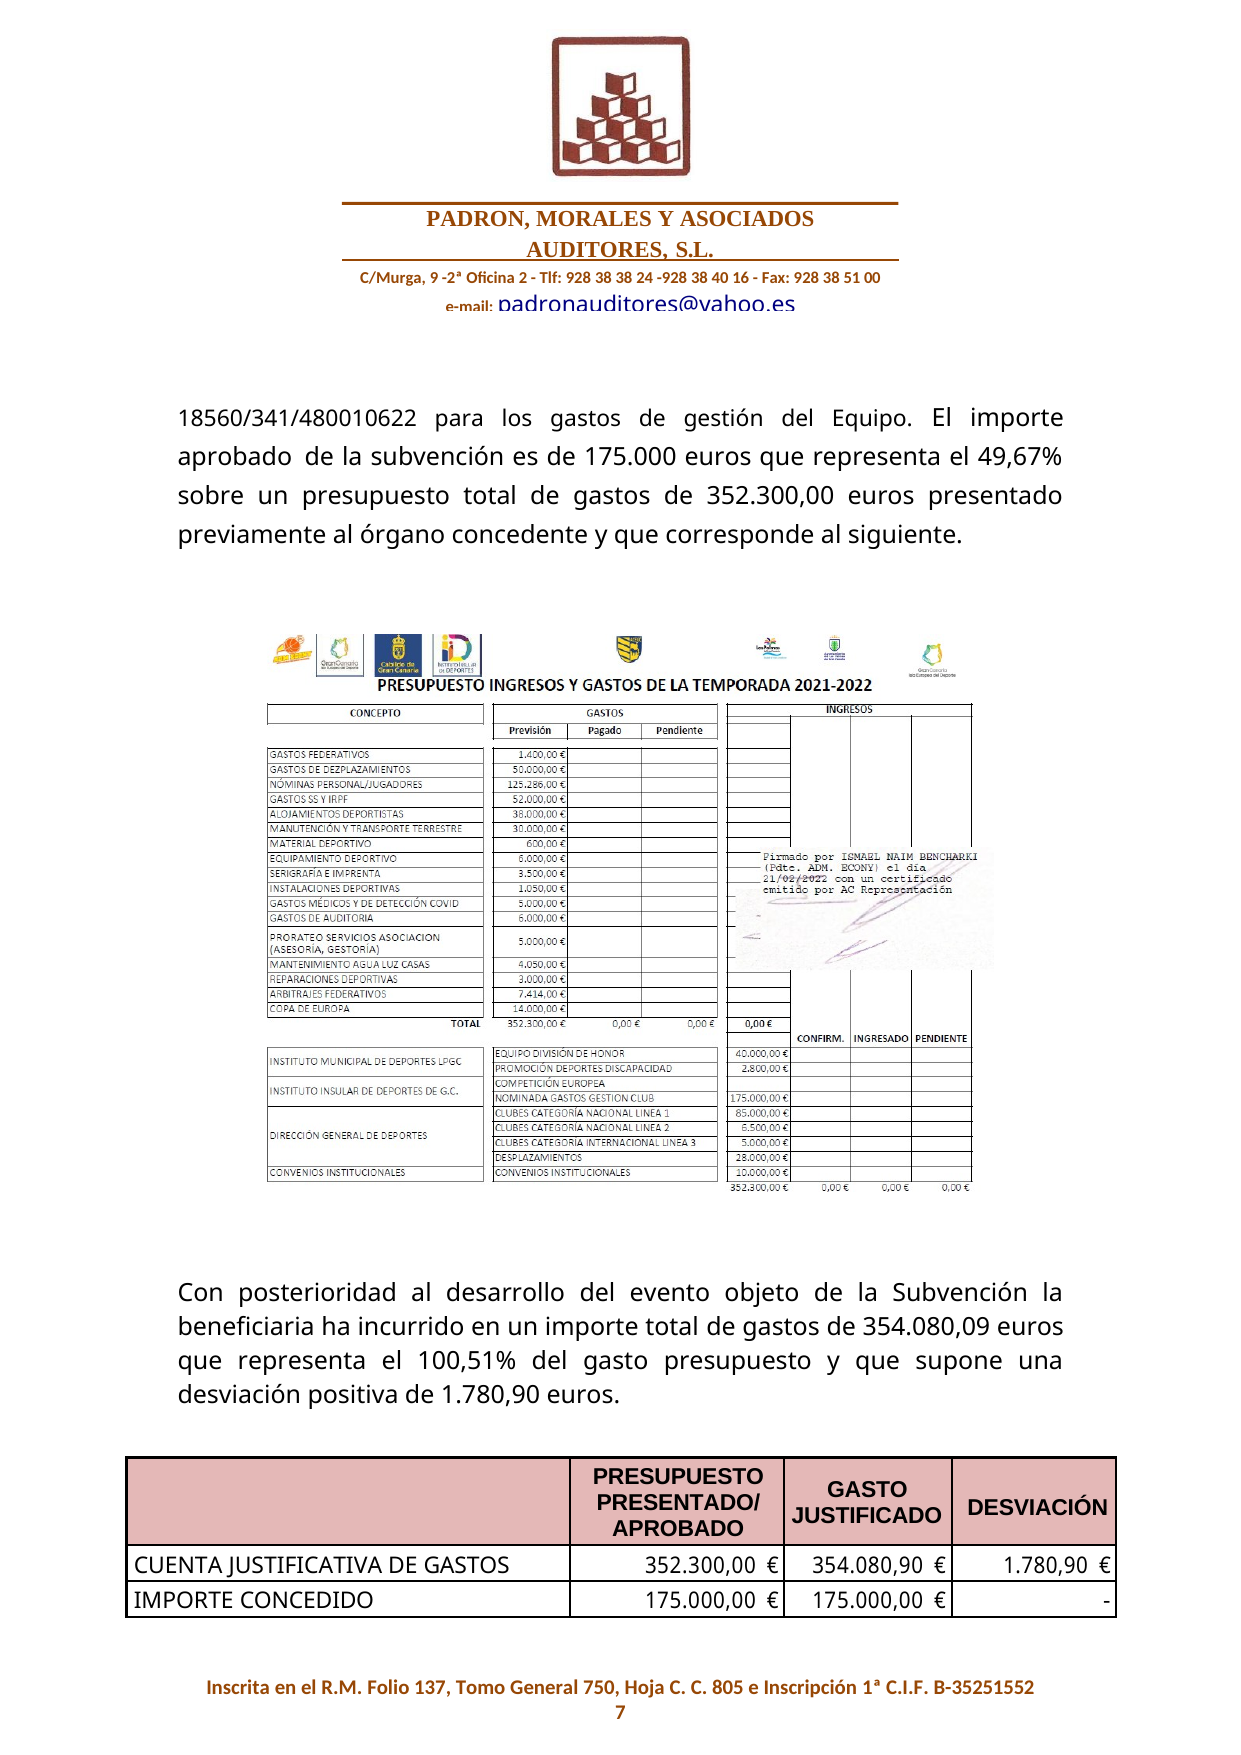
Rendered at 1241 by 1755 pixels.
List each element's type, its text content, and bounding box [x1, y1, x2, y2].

table_cell 175.000,00 € [785, 1582, 951, 1616]
table_header GASTO JUSTIFICADO [785, 1459, 951, 1544]
table_cell - [953, 1582, 1115, 1616]
table_cell 354.080,90 € [785, 1546, 951, 1580]
text Con posterioridad al desarrollo del evento objeto de la Subvención la beneficiaria ha incurrido en un importe total de gastos de 354.080,09 euros que representa el 100,51% del gasto presupuesto y que supone una desviación positiva de 1.780,90 euros. [177, 1274, 1064, 1411]
table_cell 1.780,90 € [953, 1546, 1115, 1580]
text 18560/341/480010622 para los gastos de gestión del Equipo. El importe aprobado de la subvención es de 175.000 euros que representa el 49,67% sobre un presupuesto total de gastos de 352.300,00 euros presentado previamente al órgano concedente y que corresponde al siguiente. [177, 399, 1064, 551]
table_cell 352.300,00 € [571, 1546, 783, 1580]
table_cell 175.000,00 € [571, 1582, 783, 1616]
table_header DESVIACIÓN [953, 1459, 1115, 1544]
table_header PRESUPUESTO PRESENTADO/ APROBADO [571, 1459, 783, 1544]
table_cell IMPORTE CONCEDIDO [128, 1582, 569, 1616]
table_header [128, 1459, 569, 1544]
table_cell CUENTA JUSTIFICATIVA DE GASTOS [128, 1546, 569, 1580]
